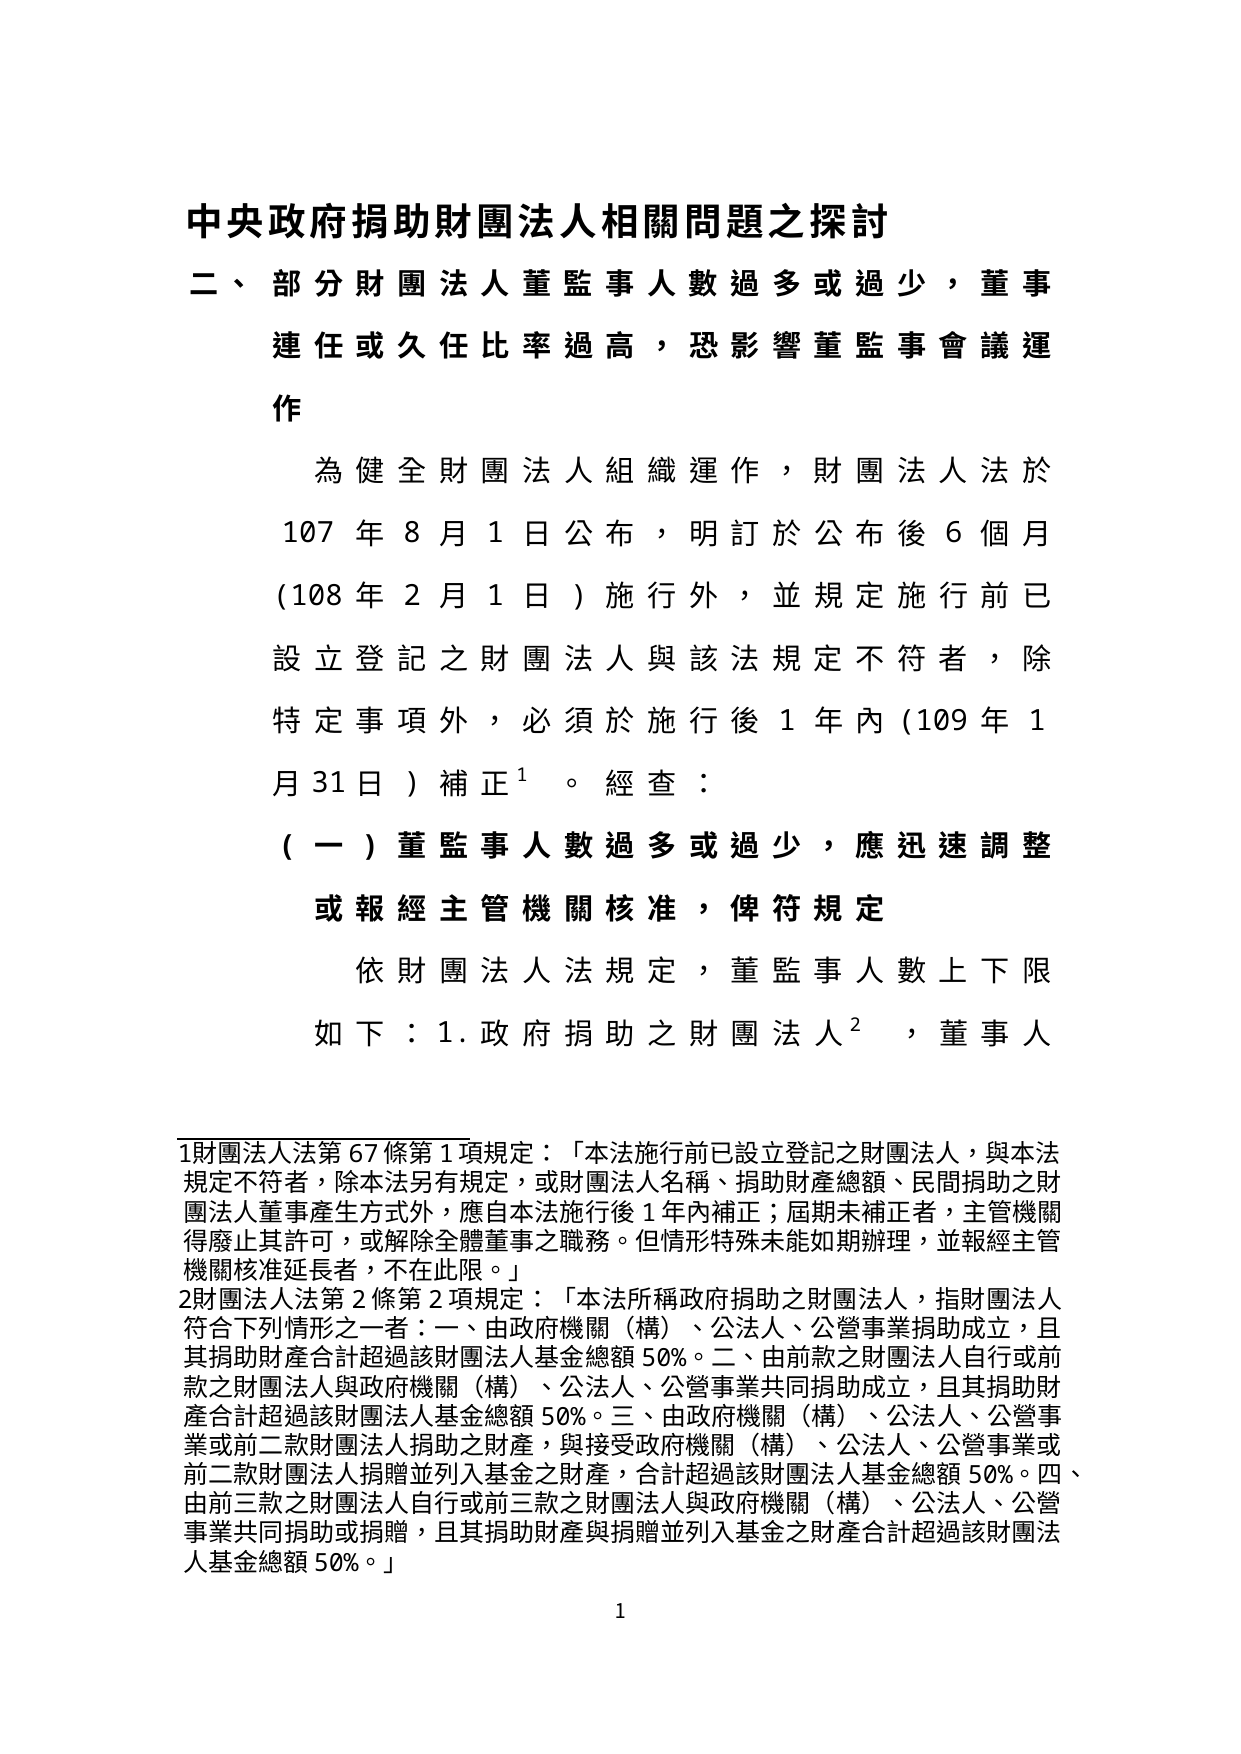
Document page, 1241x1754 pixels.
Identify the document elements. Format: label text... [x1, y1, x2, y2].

text 為健全財團法人組織運作，財團法人法於107年8月1日公布，明訂於公布後6個月(108年2月1日)施行外，並規定施行前已設立登記之財團法人與該法規定不符者，除特定事項外，必須於施行後1年內(109年1月31日)補正。經查： [242, 427, 1058, 802]
text (一)董監事人數過多或過少，應迅速調整或報經主管機關核准，俾符規定 [242, 802, 1058, 927]
text 依財團法人法規定，董監事人數上下限如下：1.政府捐助之財團法人，董事人數7人至15人，監察人2人至5人；2.民間捐助之財團法人，董事5人至25人，監察人之名額不得逾董事名額3分之1。惟查若干財團法人董監事人數與上開規定欠符(詳附表3.2.1)，允宜於施行後1年內補正、或依法經主管機關核准者亦視為符合規定，否則可能遭主管機關廢止其許可或解除全體董事職務。 [271, 927, 1058, 1052]
text 二、部分財團法人董監事人數過多或過少，董事連任或久任比率過高，恐影響董監事會議運作 [183, 240, 1058, 427]
text 財團法人法第2條第2項規定：「本法所稱政府捐助之財團法人，指財團法人符合下列情形之一者：一、由政府機關（構）、公法人、公營事業捐助成立，且其捐助財產合計超過該財團法人基金總額50%。二、由前款之財團法人自行或前款之財團法人與政府機關（構）、公法人、公營事業共同捐助成立，且其捐助財產合計超過該財團法人基金總額50%。三、由政府機關（構）、公法人、公營事業或前二款財團法人捐助之財產，與接受政府機關（構）、公法人、公營事業或前二款財團法人捐贈並列入基金之財產，合計超過該財團法人基金總額50%。四、由前三款之財團法人自行或前三款之財團法人與政府機關（構）、公法人、公營事業共同捐助或捐贈，且其捐助財產與捐贈並列入基金之財產合計超過該財團法人基金總額50%。」 [177, 1285, 1063, 1577]
text 財團法人法第67條第1項規定：「本法施行前已設立登記之財團法人，與本法規定不符者，除本法另有規定，或財團法人名稱、捐助財產總額、民間捐助之財團法人董事產生方式外，應自本法施行後1年內補正；屆期未補正者，主管機關得廢止其許可，或解除全體董事之職務。但情形特殊未能如期辦理，並報經主管機關核准延長者，不在此限。」 [177, 1139, 1063, 1285]
text 中央政府捐助財團法人相關問題之探討 [183, 177, 1058, 240]
